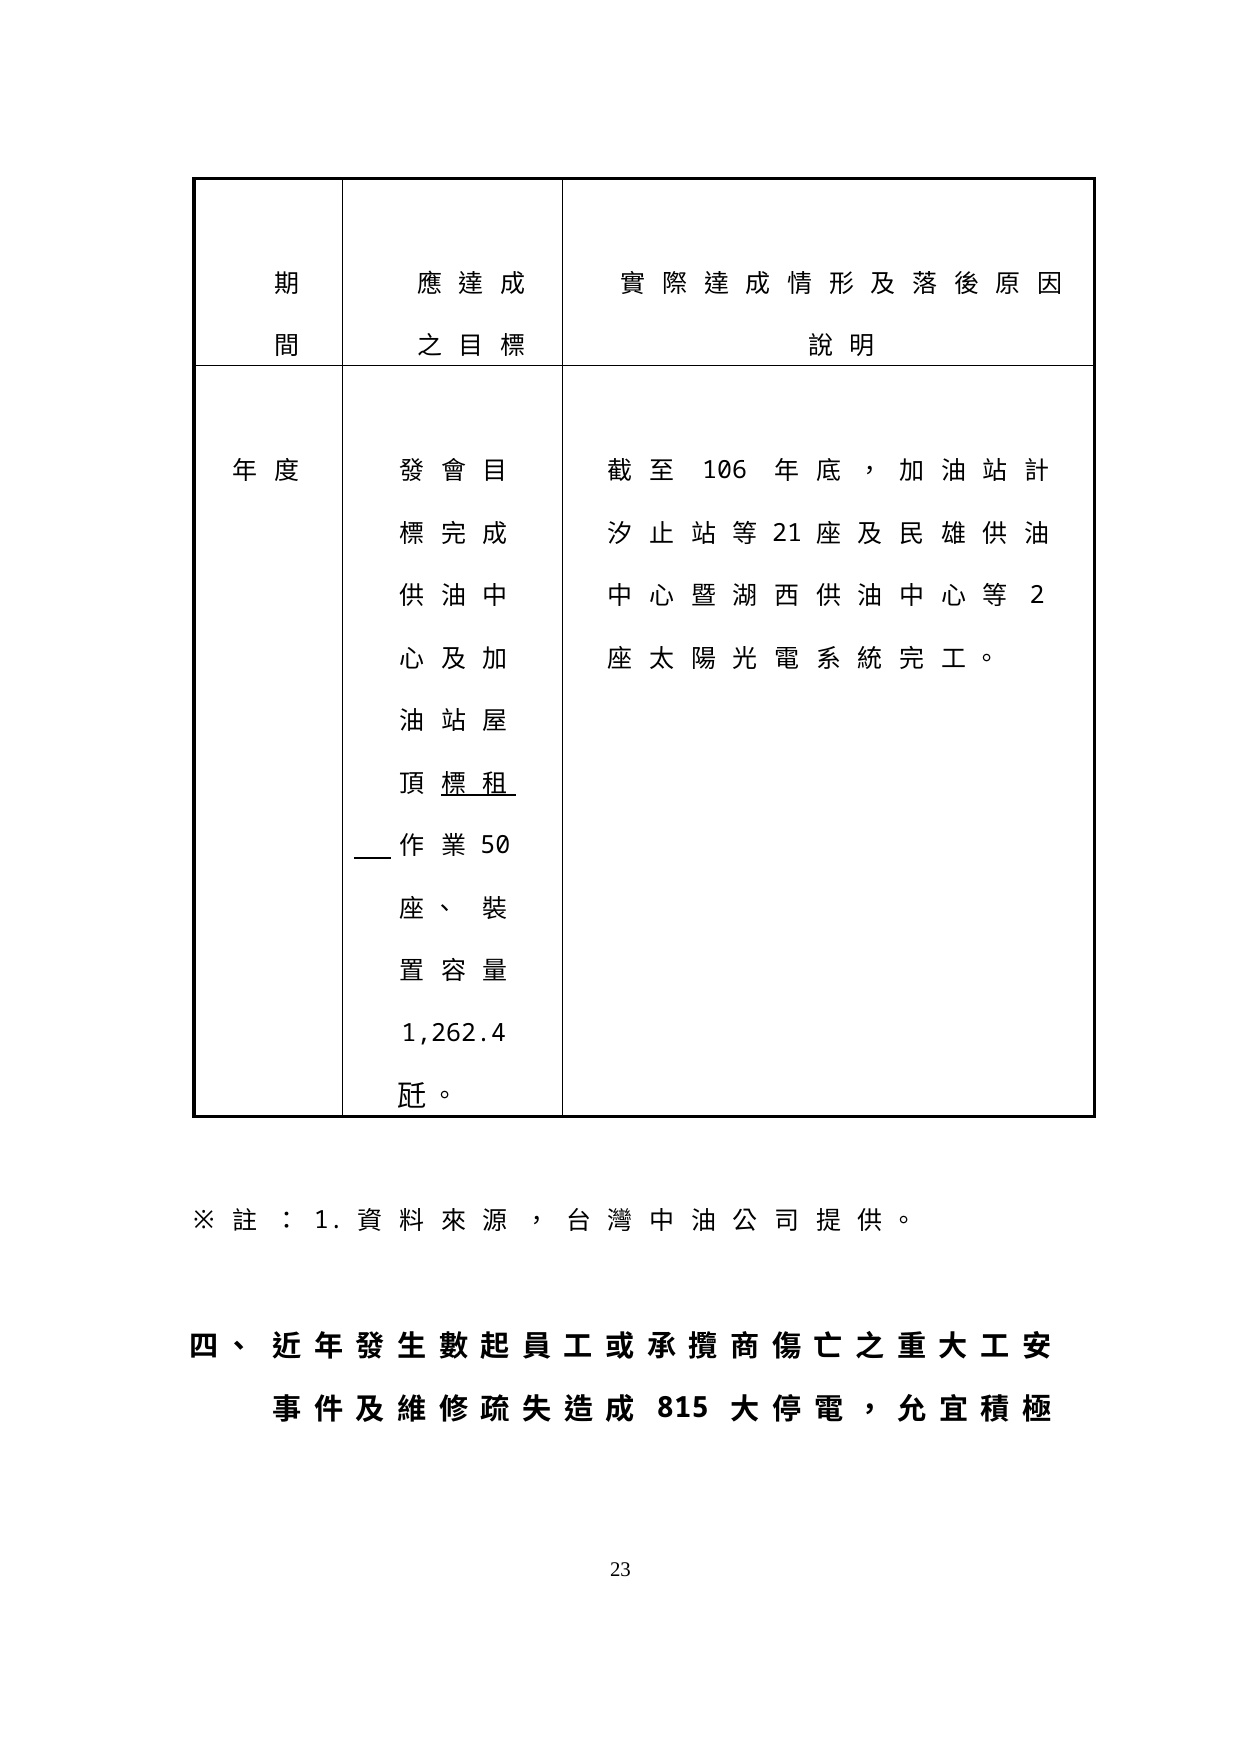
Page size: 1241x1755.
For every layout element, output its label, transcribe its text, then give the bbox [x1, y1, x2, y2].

text 四、近年發生數起員工或承攬商傷亡之重大工安事件及維修疏失造成815大停電，允宜積極 [183, 1302, 1058, 1427]
text ※註：1.資料來源，台灣中油公司提供。 [183, 1177, 1058, 1240]
table_cell 發會目標完成供油中心及加油站屋頂標租作業50座、裝置容量1,262.4瓩。 [343, 366, 562, 1115]
table_cell 年度 [196, 366, 342, 1115]
table_header 實際達成情形及落後原因說明 [563, 180, 1093, 365]
table_cell 截至106年底，加油站計汐止站等21座及民雄供油中心暨湖西供油中心等2座太陽光電系統完工。 [563, 366, 1093, 1115]
table_header 期間 [196, 180, 342, 365]
table_header 應達成之目標 [343, 180, 562, 365]
